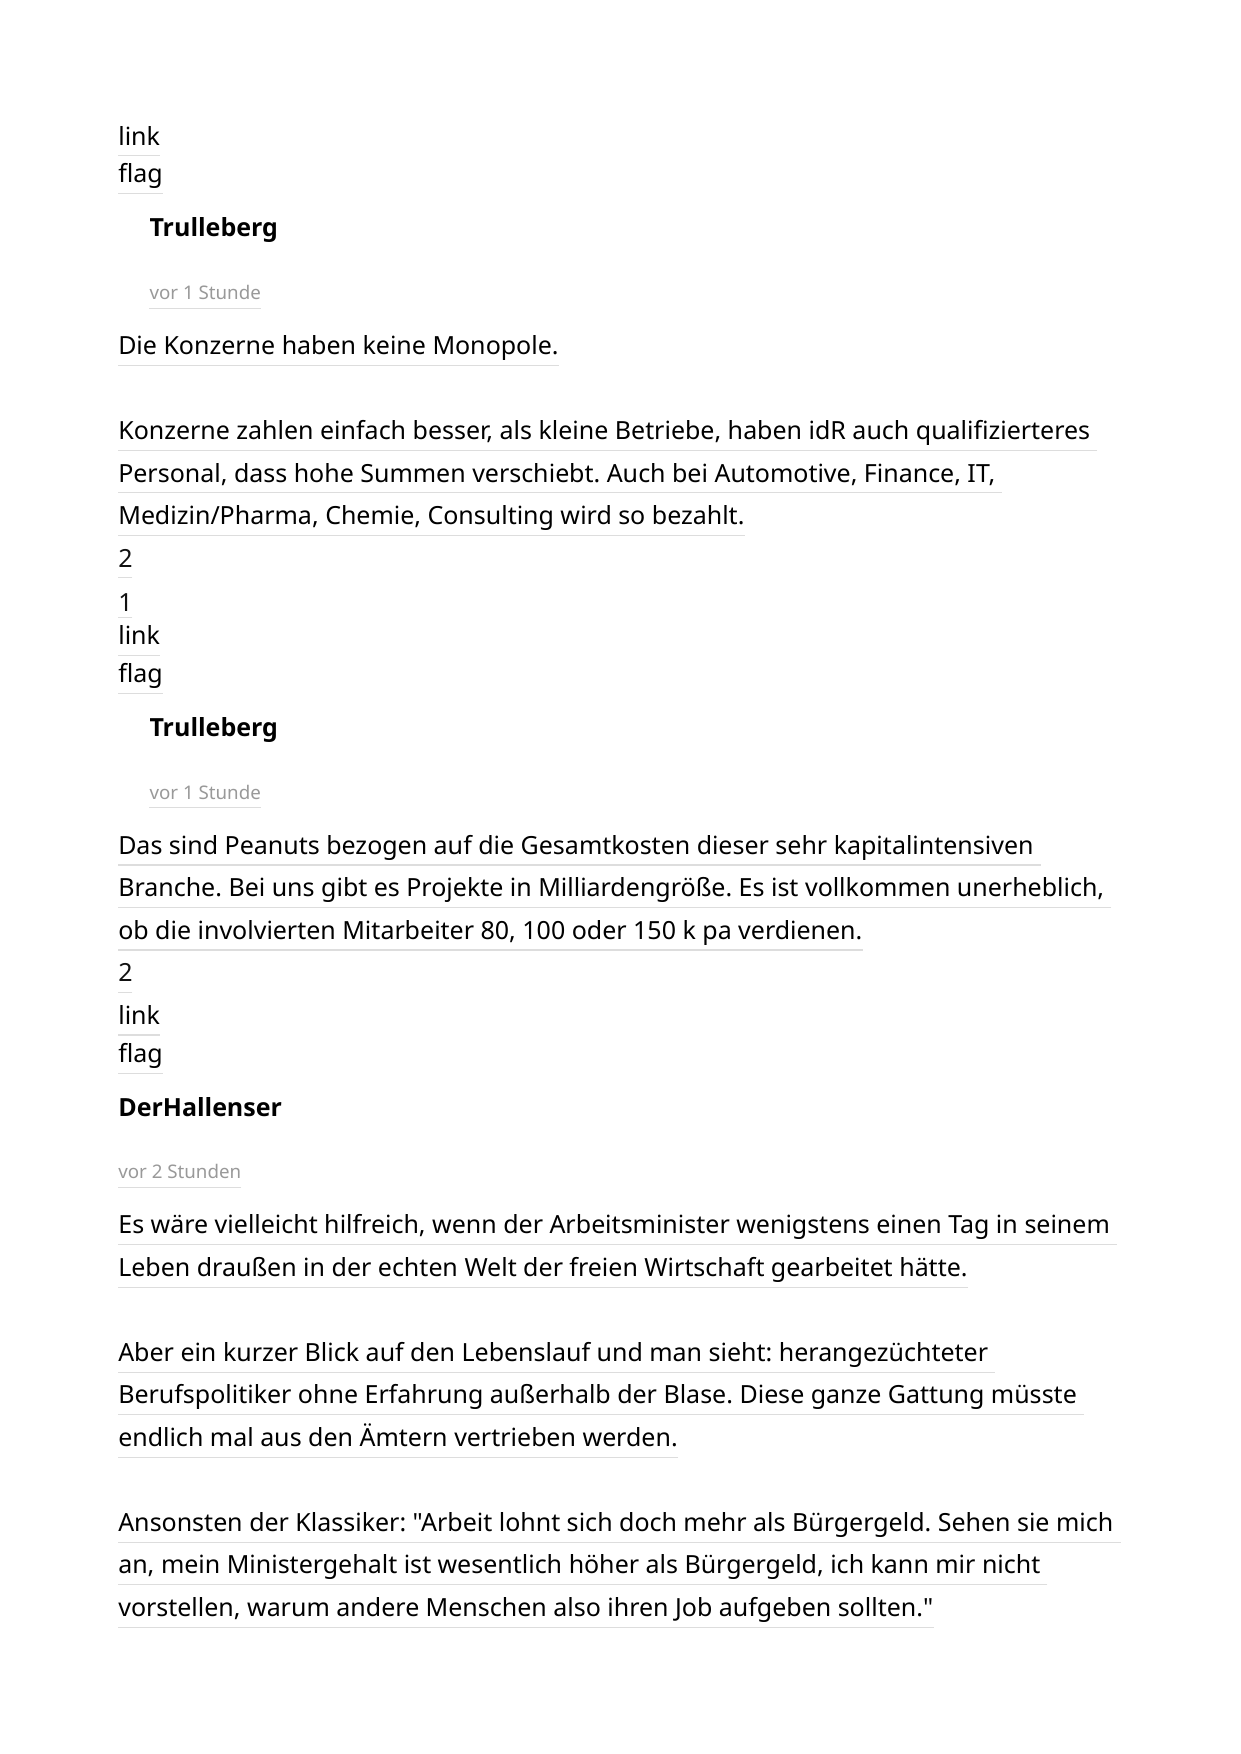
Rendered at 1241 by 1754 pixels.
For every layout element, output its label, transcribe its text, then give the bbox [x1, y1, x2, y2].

text vor 2 Stunden [118, 1159, 1117, 1188]
text Trulleberg [149, 210, 1122, 244]
text vor 1 Stunde [149, 779, 1117, 808]
text Das sind Peanuts bezogen auf die Gesamtkosten dieser sehr kapitalintensiven Branche. Bei uns gibt es Projekte in Milliardengröße. Es ist vollkommen unerheblich, ob die involvierten Mitarbeiter 80, 100 oder 150 k pa verdienen. [118, 828, 1122, 951]
text 2 [118, 955, 1122, 993]
text Trulleberg [149, 710, 1122, 744]
text link [118, 998, 1122, 1036]
text 2 [118, 540, 1122, 578]
text Es wäre vielleicht hilfreich, wenn der Arbeitsminister wenigstens einen Tag in seinem Leben draußen in der echten Welt der freien Wirtschaft gearbeitet hätte. Aber ein kurzer Blick auf den Lebenslauf und man sieht: herangezüchteter Berufspolitiker ohne Erfahrung außerhalb der Blase. Diese ganze Gattung müsste endlich mal aus den Ämtern vertrieben werden. Ansonsten der Klassiker: "Arbeit lohnt sich doch mehr als Bürgergeld. Sehen sie mich an, mein Ministergehalt ist wesentlich höher als Bürgergeld, ich kann mir nicht vorstellen, warum andere Menschen also ihren Job aufgeben sollten." [118, 1207, 1122, 1628]
text DerHallenser [118, 1089, 1122, 1123]
text flag [118, 156, 1122, 194]
text 1 [118, 583, 1122, 618]
text vor 1 Stunde [149, 279, 1117, 309]
text flag [118, 1036, 1122, 1074]
text Die Konzerne haben keine Monopole. Konzerne zahlen einfach besser, als kleine Betriebe, haben idR auch qualifizierteres Personal, dass hohe Summen verschiebt. Auch bei Automotive, Finance, IT, Medizin/Pharma, Chemie, Consulting wird so bezahlt. [118, 328, 1122, 536]
text link [118, 118, 1122, 156]
text flag [118, 656, 1122, 694]
text link [118, 618, 1122, 656]
